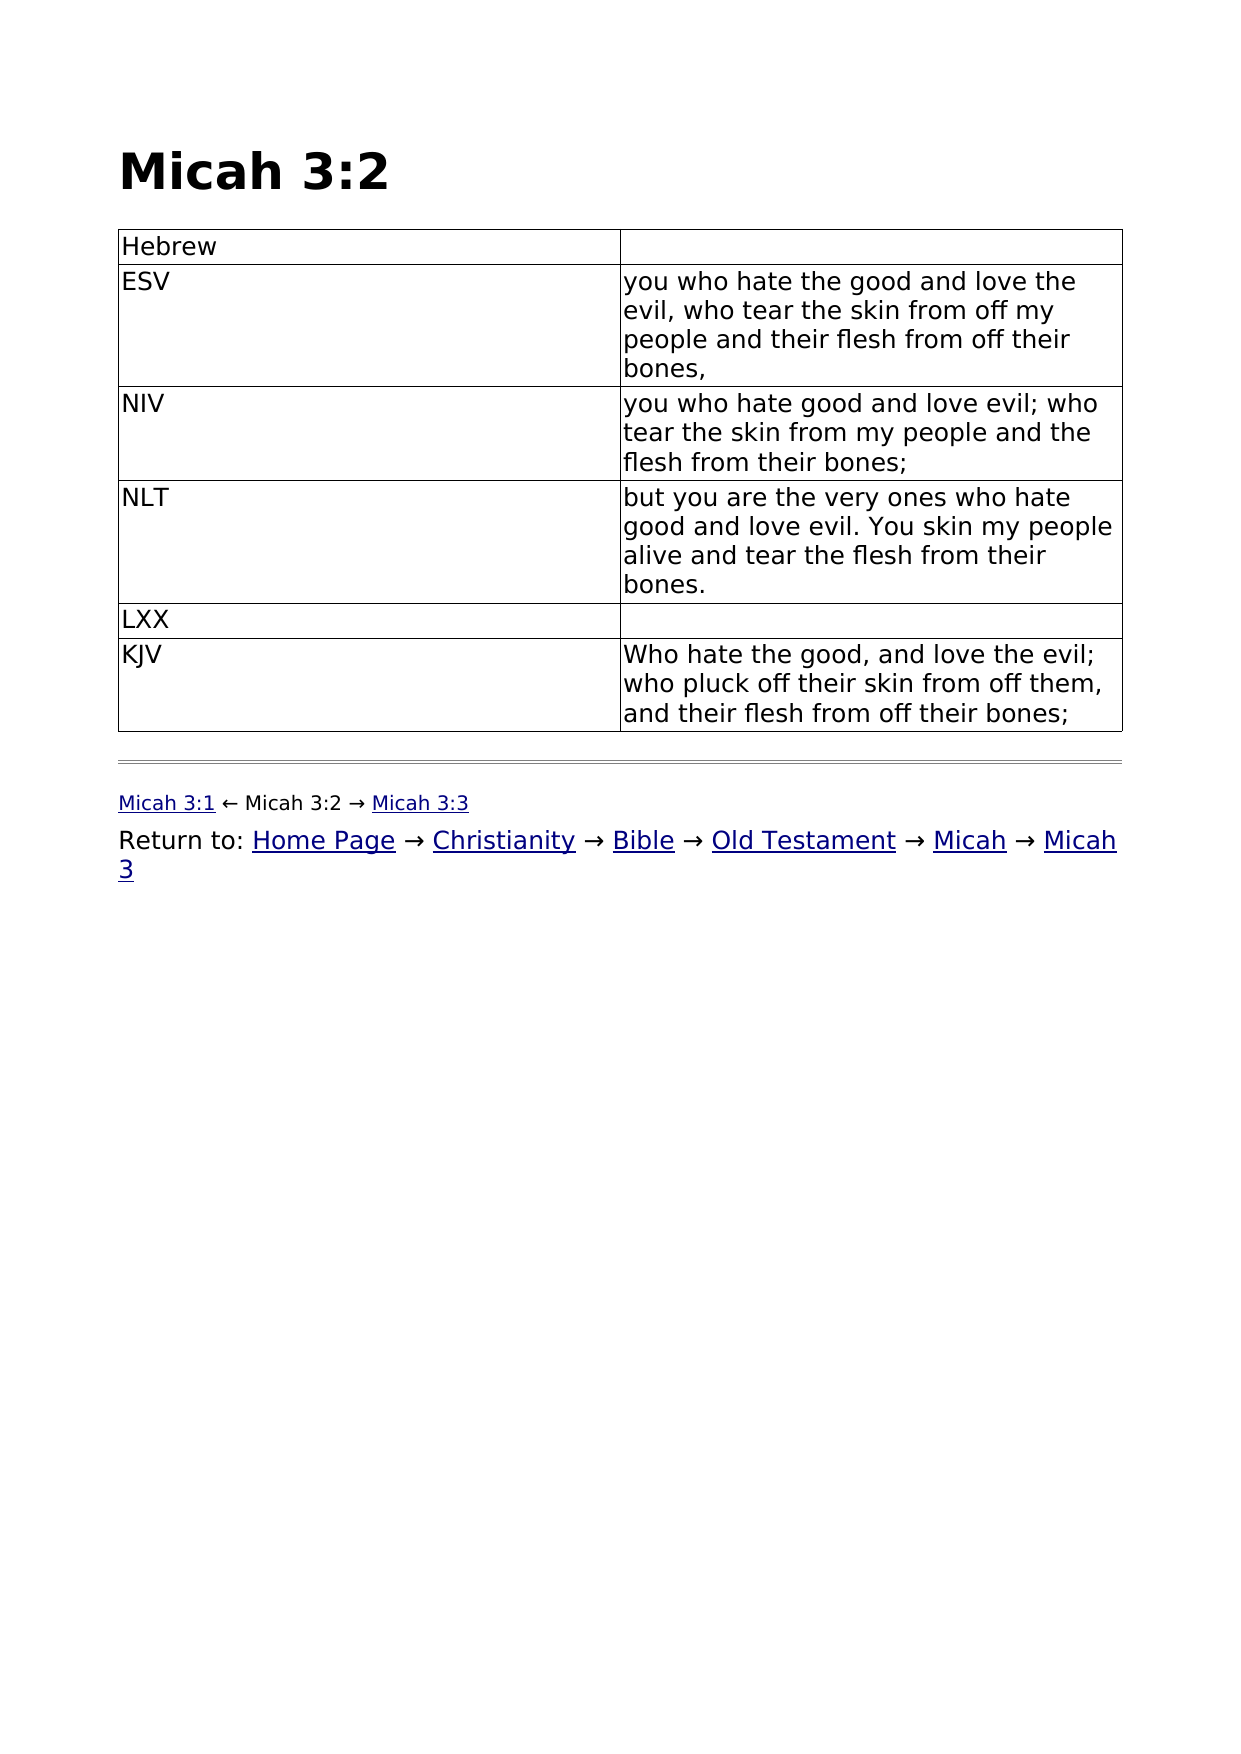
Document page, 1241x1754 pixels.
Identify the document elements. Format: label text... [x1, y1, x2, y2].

text Return to: Home Page → Christianity → Bible → Old Testament → Micah → Micah 3 [118, 826, 1122, 884]
table_cell NLT [119, 481, 620, 602]
table_cell Who hate the good, and love the evil; who pluck off their skin from off them, and their flesh from off their bones; [621, 639, 1122, 731]
table_cell LXX [119, 604, 620, 637]
table_cell you who hate good and love evil; who tear the skin from my people and the flesh from their bones; [621, 387, 1122, 480]
table_cell you who hate the good and love the evil, who tear the skin from off my people and their flesh from off their bones, [621, 265, 1122, 386]
table_cell but you are the very ones who hate good and love evil. You skin my people alive and tear the flesh from their bones. [621, 481, 1122, 602]
table_cell ESV [119, 265, 620, 386]
subtitle Micah 3:2 [118, 143, 1122, 201]
text Micah 3:1 ← Micah 3:2 → Micah 3:3 [118, 792, 1122, 826]
table_header Hebrew [119, 230, 620, 264]
table_cell NIV [119, 387, 620, 480]
table_header [621, 230, 1122, 264]
table_cell KJV [119, 639, 620, 731]
table_cell [621, 604, 1122, 637]
